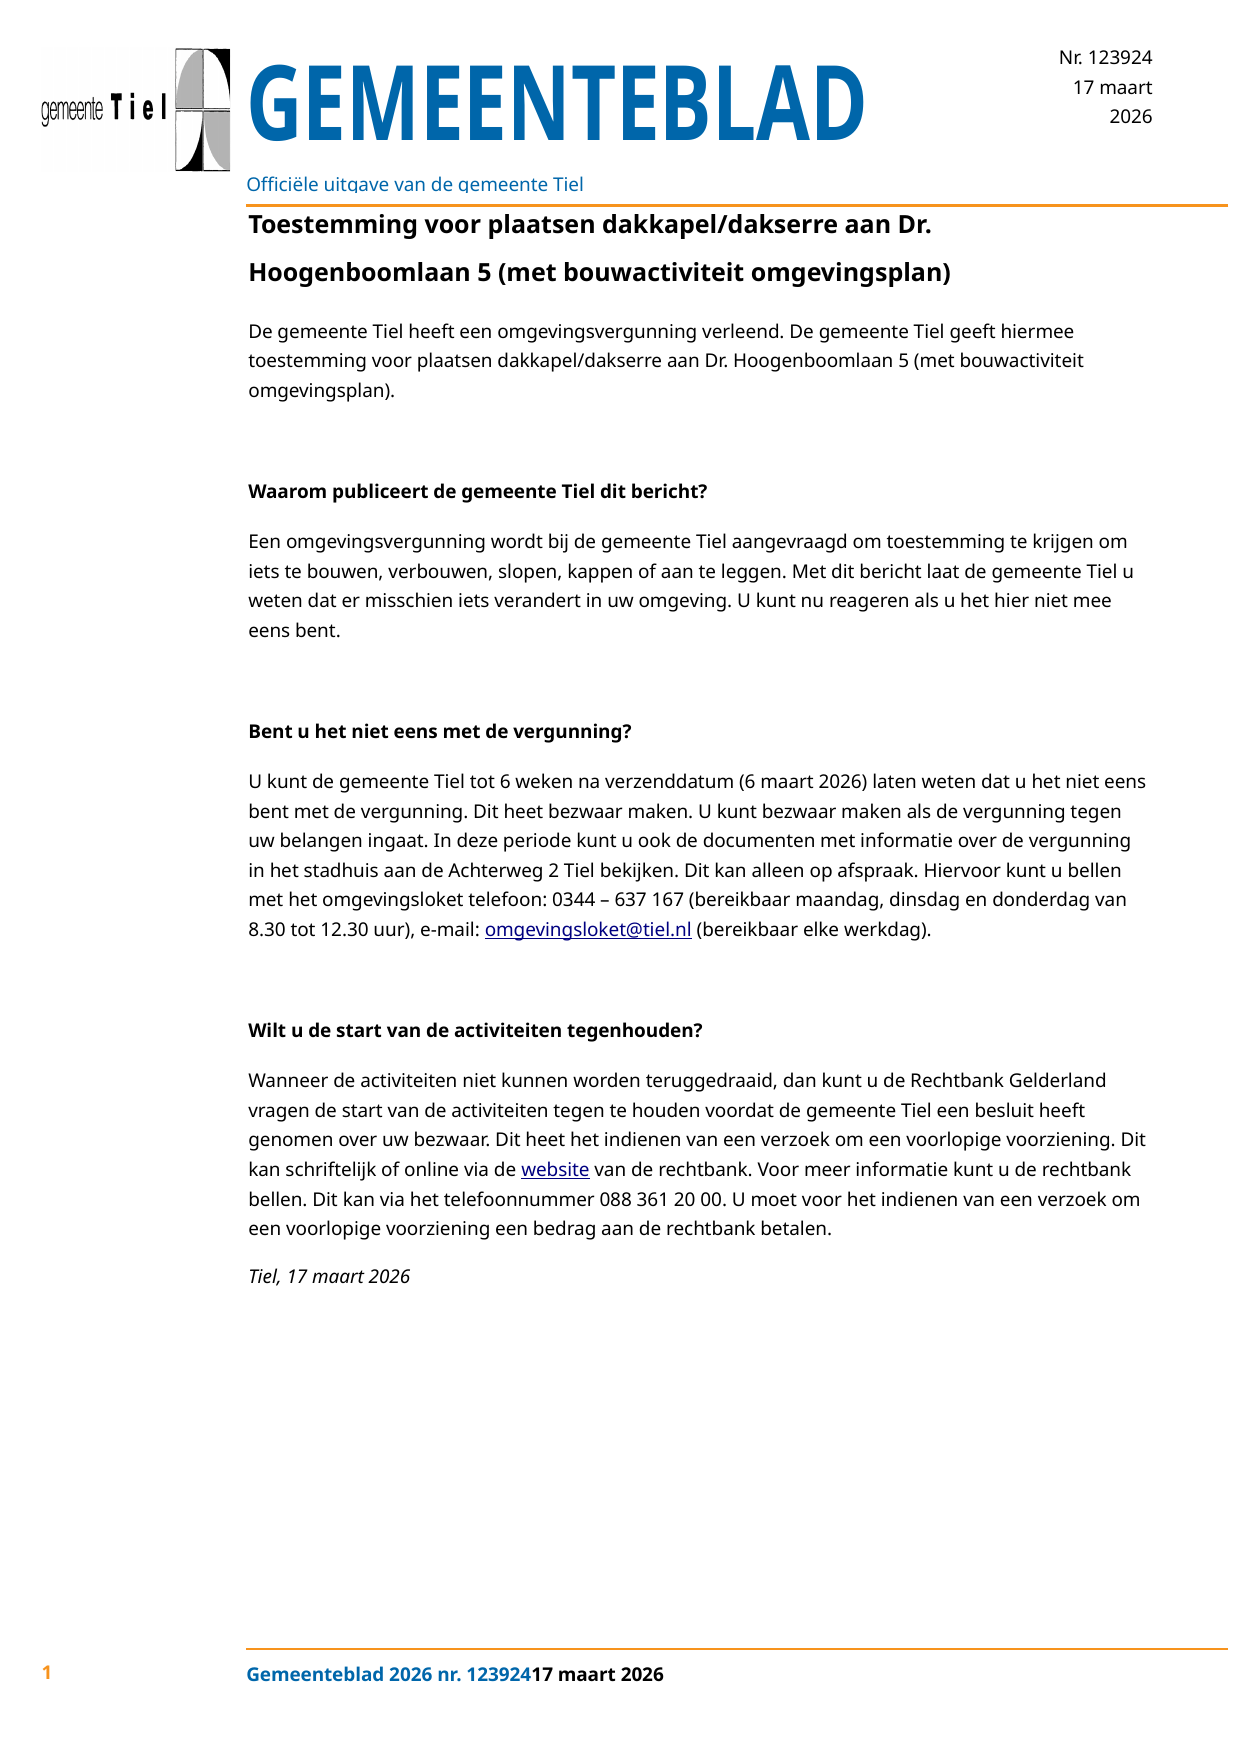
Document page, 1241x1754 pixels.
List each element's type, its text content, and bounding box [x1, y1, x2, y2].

text De gemeente Tiel heeft een omgevingsvergunning verleend. De gemeente Tiel geeft hiermee toestemming voor plaatsen dakkapel/dakserre aan Dr. Hoogenboomlaan 5 (met bouwactiviteit omgevingsplan). [248, 318, 1152, 403]
text Bent u het niet eens met de vergunning? [248, 718, 1152, 744]
text Een omgevingsvergunning wordt bij de gemeente Tiel aangevraagd om toestemming te krijgen om iets te bouwen, verbouwen, slopen, kappen of aan te leggen. Met dit bericht laat de gemeente Tiel u weten dat er misschien iets verandert in uw omgeving. U kunt nu reageren als u het hier niet mee eens bent. [248, 528, 1152, 643]
text U kunt de gemeente Tiel tot 6 weken na verzenddatum (6 maart 2026) laten weten dat u het niet eens bent met de vergunning. Dit heet bezwaar maken. U kunt bezwaar maken als de vergunning tegen uw belangen ingaat. In deze periode kunt u ook de documenten met informatie over de vergunning in het stadhuis aan de Achterweg 2 Tiel bekijken. Dit kan alleen op afspraak. Hiervoor kunt u bellen met het omgevingsloket telefoon: 0344 – 637 167 (bereikbaar maandag, dinsdag en donderdag van 8.30 tot 12.30 uur), e-mail: omgevingsloket@tiel.nl (bereikbaar elke werkdag). [248, 768, 1152, 942]
text Wilt u de start van de activiteiten tegenhouden? [248, 1017, 1152, 1043]
picture [41, 47, 231, 172]
text Tiel, 17 maart 2026 [248, 1263, 1152, 1289]
text Waarom publiceert de gemeente Tiel dit bericht? [248, 478, 1152, 504]
text Toestemming voor plaatsen dakkapel/dakserre aan Dr. Hoogenboomlaan 5 (met bouwactiviteit omgevingsplan) [248, 207, 1152, 288]
text Wanneer de activiteiten niet kunnen worden teruggedraaid, dan kunt u de Rechtbank Gelderland vragen de start van de activiteiten tegen te houden voordat de gemeente Tiel een besluit heeft genomen over uw bezwaar. Dit heet het indienen van een verzoek om een voorlopige voorziening. Dit kan schriftelijk of online via de website van de rechtbank. Voor meer informatie kunt u de rechtbank bellen. Dit kan via het telefoonnummer 088 361 20 00. U moet voor het indienen van een verzoek om een voorlopige voorziening een bedrag aan de rechtbank betalen. [248, 1067, 1152, 1241]
